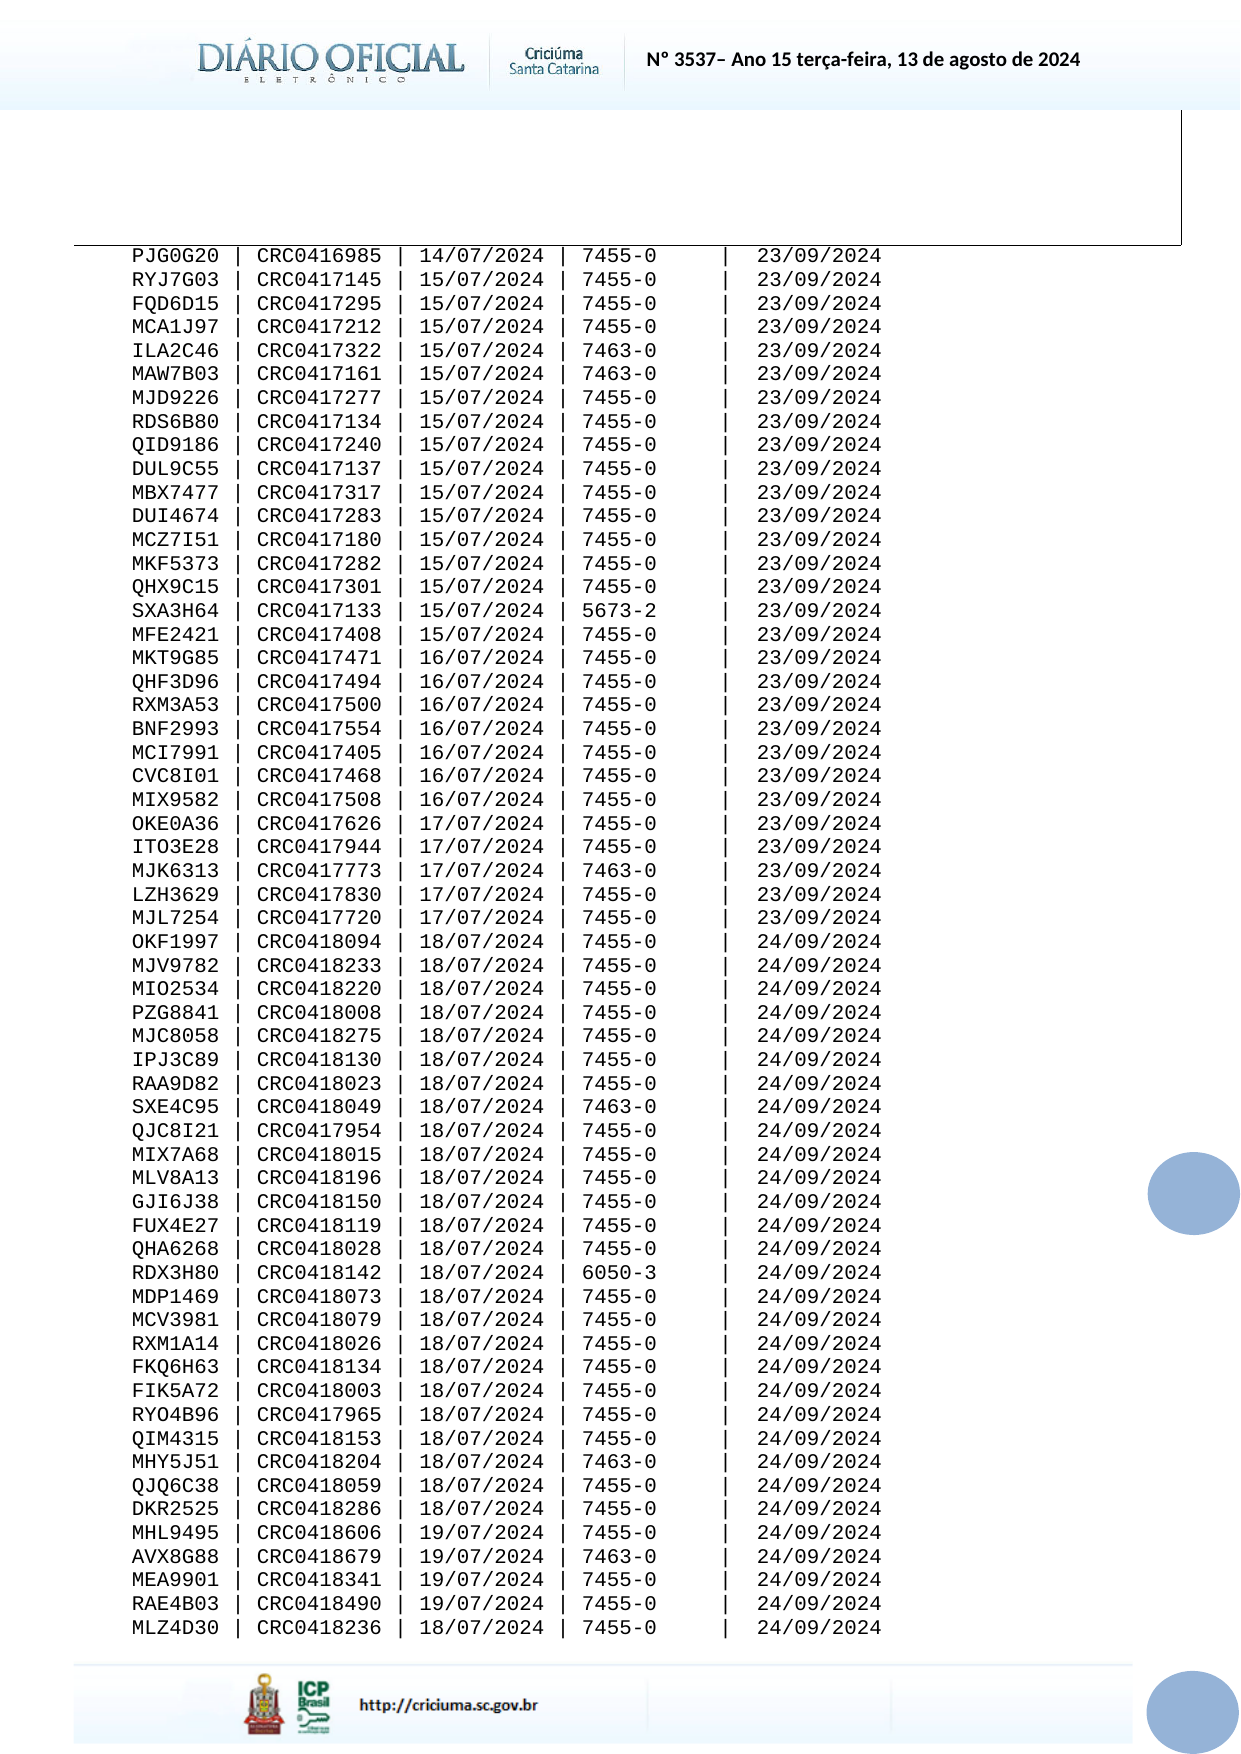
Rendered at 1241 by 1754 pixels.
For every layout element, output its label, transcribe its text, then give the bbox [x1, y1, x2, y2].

text LZH3629 | CRC0417830 | 17/07/2024 | 7455-0 | 23/09/2024 [44, 884, 1181, 907]
text MLZ4D30 | CRC0418236 | 18/07/2024 | 7455-0 | 24/09/2024 [44, 1617, 1181, 1640]
text MIO2534 | CRC0418220 | 18/07/2024 | 7455-0 | 24/09/2024 [44, 978, 1181, 1002]
text QHX9C15 | CRC0417301 | 15/07/2024 | 7455-0 | 23/09/2024 [44, 576, 1181, 600]
text MKF5373 | CRC0417282 | 15/07/2024 | 7455-0 | 23/09/2024 [44, 553, 1181, 576]
text MJV9782 | CRC0418233 | 18/07/2024 | 7455-0 | 24/09/2024 [44, 954, 1181, 978]
text QHF3D96 | CRC0417494 | 16/07/2024 | 7455-0 | 23/09/2024 [44, 671, 1181, 694]
text MBX7477 | CRC0417317 | 15/07/2024 | 7455-0 | 23/09/2024 [44, 482, 1181, 505]
text RDS6B80 | CRC0417134 | 15/07/2024 | 7455-0 | 23/09/2024 [44, 411, 1181, 434]
text MAW7B03 | CRC0417161 | 15/07/2024 | 7463-0 | 23/09/2024 [44, 363, 1181, 387]
text FQD6D15 | CRC0417295 | 15/07/2024 | 7455-0 | 23/09/2024 [44, 292, 1181, 316]
text RXM1A14 | CRC0418026 | 18/07/2024 | 7455-0 | 24/09/2024 [44, 1333, 1181, 1357]
text MLV8A13 | CRC0418196 | 18/07/2024 | 7455-0 | 24/09/2024 [44, 1167, 1157, 1191]
text GJI6J38 | CRC0418150 | 18/07/2024 | 7455-0 | 24/09/2024 [44, 1191, 1153, 1215]
text RAA9D82 | CRC0418023 | 18/07/2024 | 7455-0 | 24/09/2024 [44, 1073, 1181, 1096]
text BNF2993 | CRC0417554 | 16/07/2024 | 7455-0 | 23/09/2024 [44, 718, 1181, 742]
text MCI7991 | CRC0417405 | 16/07/2024 | 7455-0 | 23/09/2024 [44, 742, 1181, 765]
text MKT9G85 | CRC0417471 | 16/07/2024 | 7455-0 | 23/09/2024 [44, 647, 1181, 671]
text IPJ3C89 | CRC0418130 | 18/07/2024 | 7455-0 | 24/09/2024 [44, 1049, 1181, 1073]
text QJQ6C38 | CRC0418059 | 18/07/2024 | 7455-0 | 24/09/2024 [44, 1475, 1181, 1498]
text QHA6268 | CRC0418028 | 18/07/2024 | 7455-0 | 24/09/2024 [44, 1238, 1181, 1262]
text DUI4674 | CRC0417283 | 15/07/2024 | 7455-0 | 23/09/2024 [44, 505, 1181, 529]
text RXM3A53 | CRC0417500 | 16/07/2024 | 7455-0 | 23/09/2024 [44, 694, 1181, 718]
text MFE2421 | CRC0417408 | 15/07/2024 | 7455-0 | 23/09/2024 [44, 623, 1181, 647]
text DUL9C55 | CRC0417137 | 15/07/2024 | 7455-0 | 23/09/2024 [44, 458, 1181, 482]
text MIX7A68 | CRC0418015 | 18/07/2024 | 7455-0 | 24/09/2024 [44, 1144, 1181, 1167]
text MJC8058 | CRC0418275 | 18/07/2024 | 7455-0 | 24/09/2024 [44, 1026, 1181, 1049]
text MCV3981 | CRC0418079 | 18/07/2024 | 7455-0 | 24/09/2024 [44, 1309, 1181, 1333]
text MJL7254 | CRC0417720 | 17/07/2024 | 7455-0 | 23/09/2024 [44, 907, 1181, 931]
text SXA3H64 | CRC0417133 | 15/07/2024 | 5673-2 | 23/09/2024 [44, 600, 1181, 623]
text MEA9901 | CRC0418341 | 19/07/2024 | 7455-0 | 24/09/2024 [44, 1569, 1181, 1593]
text PZG8841 | CRC0418008 | 18/07/2024 | 7455-0 | 24/09/2024 [44, 1002, 1181, 1026]
text FIK5A72 | CRC0418003 | 18/07/2024 | 7455-0 | 24/09/2024 [44, 1380, 1181, 1404]
text QIM4315 | CRC0418153 | 18/07/2024 | 7455-0 | 24/09/2024 [44, 1427, 1181, 1451]
text RYO4B96 | CRC0417965 | 18/07/2024 | 7455-0 | 24/09/2024 [44, 1404, 1181, 1427]
text MDP1469 | CRC0418073 | 18/07/2024 | 7455-0 | 24/09/2024 [44, 1286, 1181, 1309]
text DKR2525 | CRC0418286 | 18/07/2024 | 7455-0 | 24/09/2024 [44, 1498, 1181, 1522]
text AVX8G88 | CRC0418679 | 19/07/2024 | 7463-0 | 24/09/2024 [44, 1546, 1181, 1569]
text QJC8I21 | CRC0417954 | 18/07/2024 | 7455-0 | 24/09/2024 [44, 1120, 1181, 1144]
text MJK6313 | CRC0417773 | 17/07/2024 | 7463-0 | 23/09/2024 [44, 860, 1181, 884]
text FKQ6H63 | CRC0418134 | 18/07/2024 | 7455-0 | 24/09/2024 [44, 1357, 1181, 1380]
text MJD9226 | CRC0417277 | 15/07/2024 | 7455-0 | 23/09/2024 [44, 387, 1181, 411]
text FUX4E27 | CRC0418119 | 18/07/2024 | 7455-0 | 24/09/2024 [44, 1215, 1181, 1238]
text MCA1J97 | CRC0417212 | 15/07/2024 | 7455-0 | 23/09/2024 [44, 316, 1181, 340]
text OKE0A36 | CRC0417626 | 17/07/2024 | 7455-0 | 23/09/2024 [44, 813, 1181, 836]
text MHY5J51 | CRC0418204 | 18/07/2024 | 7463-0 | 24/09/2024 [44, 1451, 1181, 1475]
text MCZ7I51 | CRC0417180 | 15/07/2024 | 7455-0 | 23/09/2024 [44, 529, 1181, 553]
text MHL9495 | CRC0418606 | 19/07/2024 | 7455-0 | 24/09/2024 [44, 1522, 1181, 1546]
text QID9186 | CRC0417240 | 15/07/2024 | 7455-0 | 23/09/2024 [44, 434, 1181, 458]
text OKF1997 | CRC0418094 | 18/07/2024 | 7455-0 | 24/09/2024 [44, 931, 1181, 954]
text RYJ7G03 | CRC0417145 | 15/07/2024 | 7455-0 | 23/09/2024 [44, 269, 1181, 292]
text ILA2C46 | CRC0417322 | 15/07/2024 | 7463-0 | 23/09/2024 [44, 340, 1181, 363]
text PJG0G20 | CRC0416985 | 14/07/2024 | 7455-0 | 23/09/2024 [44, 245, 1181, 269]
text CVC8I01 | CRC0417468 | 16/07/2024 | 7455-0 | 23/09/2024 [44, 765, 1181, 789]
text RDX3H80 | CRC0418142 | 18/07/2024 | 6050-3 | 24/09/2024 [44, 1262, 1181, 1286]
text SXE4C95 | CRC0418049 | 18/07/2024 | 7463-0 | 24/09/2024 [44, 1096, 1181, 1120]
text RAE4B03 | CRC0418490 | 19/07/2024 | 7455-0 | 24/09/2024 [44, 1593, 1181, 1617]
text ITO3E28 | CRC0417944 | 17/07/2024 | 7455-0 | 23/09/2024 [44, 836, 1181, 860]
text MIX9582 | CRC0417508 | 16/07/2024 | 7455-0 | 23/09/2024 [44, 789, 1181, 813]
